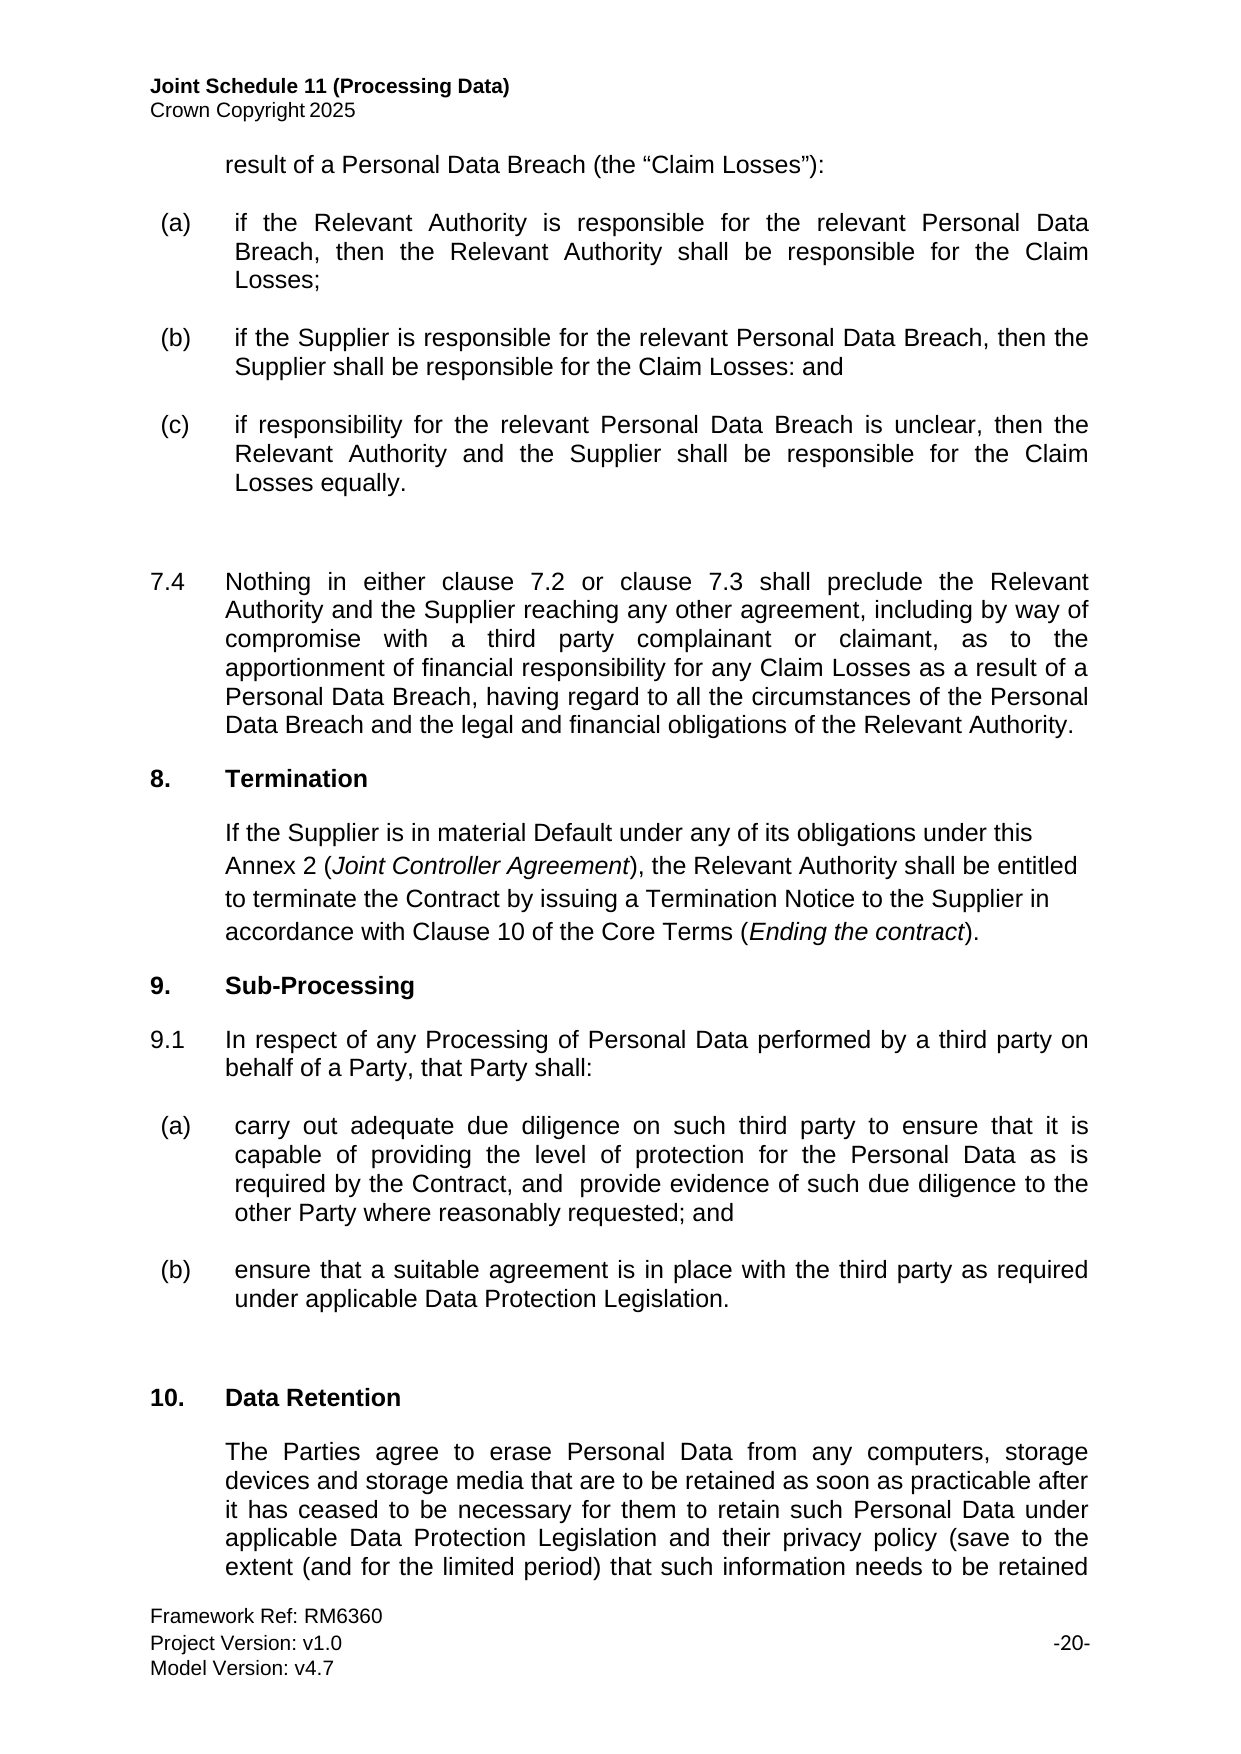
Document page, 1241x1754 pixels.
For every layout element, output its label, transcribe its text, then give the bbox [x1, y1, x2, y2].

list In respect of any Processing of Personal Data performed by a third party on behalf of a Party, that Party shall: [150, 1024, 1090, 1082]
list if the Relevant Authority is responsible for the relevant Personal Data Breach, then the Relevant Authority shall be responsible for the Claim Losses; [160, 208, 1090, 294]
list ensure that a suitable agreement is in place with the third party as required under applicable Data Protection Legislation. [160, 1255, 1090, 1313]
list Termination [150, 764, 1090, 793]
list result of a Personal Data Breach (the “Claim Losses”): [150, 150, 1090, 179]
text The Parties agree to erase Personal Data from any computers, storage devices and storage media that are to be retained as soon as practicable after it has ceased to be necessary for them to retain such Personal Data under applicable Data Protection Legislation and their privacy policy (save to the extent (and for the limited period) that such information needs to be retained [225, 1437, 1090, 1581]
list if the Supplier is responsible for the relevant Personal Data Breach, then the Supplier shall be responsible for the Claim Losses: and [160, 323, 1090, 381]
list if responsibility for the relevant Personal Data Breach is unclear, then the Relevant Authority and the Supplier shall be responsible for the Claim Losses equally. [160, 410, 1090, 496]
list Data Retention [150, 1383, 1090, 1412]
list carry out adequate due diligence on such third party to ensure that it is capable of providing the level of protection for the Personal Data as is required by the Contract, and provide evidence of such due diligence to the other Party where reasonably requested; and [160, 1111, 1090, 1226]
list Nothing in either clause 7.2 or clause 7.3 shall preclude the Relevant Authority and the Supplier reaching any other agreement, including by way of compromise with a third party complainant or claimant, as to the apportionment of financial responsibility for any Claim Losses as a result of a Personal Data Breach, having regard to all the circumstances of the Personal Data Breach and the legal and financial obligations of the Relevant Authority. [150, 567, 1090, 739]
text If the Supplier is in material Default under any of its obligations under this Annex 2 (Joint Controller Agreement), the Relevant Authority shall be entitled to terminate the Contract by issuing a Termination Notice to the Supplier in accordance with Clause 10 of the Core Terms (Ending the contract). [225, 818, 1090, 946]
list Sub-Processing [150, 971, 1090, 999]
